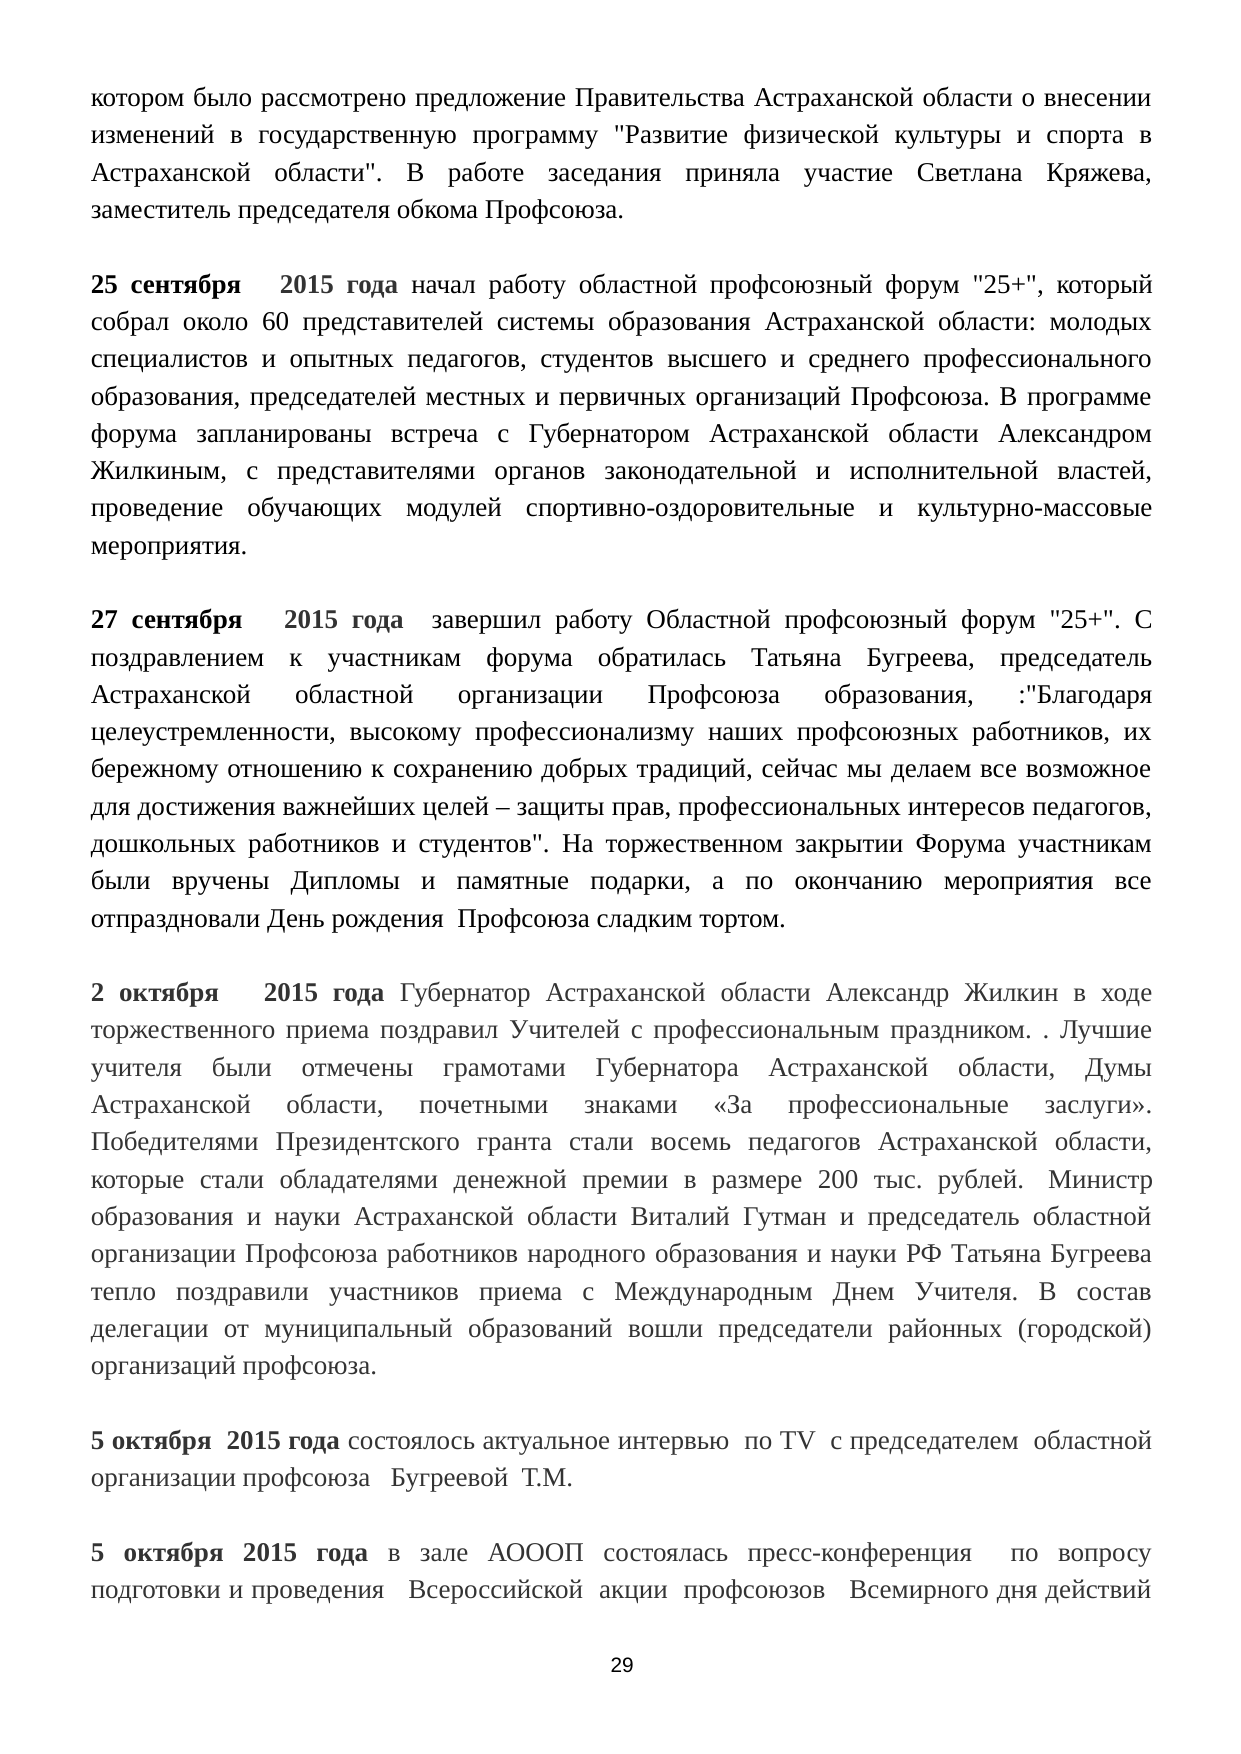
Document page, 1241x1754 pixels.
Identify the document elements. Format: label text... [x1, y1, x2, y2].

text 5 октября 2015 года состоялось актуальное интервью по TV с председателем областной организации профсоюза Бугреевой Т.М. [91, 1424, 1153, 1492]
text 2 октября 2015 года Губернатор Астраханской области Александр Жилкин в ходе торжественного приема поздравил Учителей с профессиональным праздником. . Лучшие учителя были отмечены грамотами Губернатора Астраханской области, Думы Астраханской области, почетными знаками «За профессиональные заслуги». Победителями Президентского гранта стали восемь педагогов Астраханской области, которые стали обладателями денежной премии в размере 200 тыс. рублей. Министр образования и науки Астраханской области Виталий Гутман и председатель областной организации Профсоюза работников народного образования и науки РФ Татьяна Бугреева тепло поздравили участников приема с Международным Днем Учителя. В состав делегации от муниципальный образований вошли председатели районных (городской) организаций профсоюза. [91, 976, 1153, 1380]
text 27 сентября 2015 года завершил работу Областной профсоюзный форум "25+". С поздравлением к участникам форума обратилась Татьяна Бугреева, председатель Астраханской областной организации Профсоюза образования, :"Благодаря целеустремленности, высокому профессионализму наших профсоюзных работников, их бережному отношению к сохранению добрых традиций, сейчас мы делаем все возможное для достижения важнейших целей – защиты прав, профессиональных интересов педагогов, дошкольных работников и студентов". На торжественном закрытии Форума участникам были вручены Дипломы и памятные подарки, а по окончанию мероприятия все отпраздновали День рождения Профсоюза сладким тортом. [91, 603, 1153, 933]
text котором было рассмотрено предложение Правительства Астраханской области о внесении изменений в государственную программу "Развитие физической культуры и спорта в Астраханской области". В работе заседания приняла участие Светлана Кряжева, заместитель председателя обкома Профсоюза. [91, 81, 1153, 224]
text 5 октября 2015 года в зале АОООП состоялась пресс-конференция по вопросу подготовки и проведения Всероссийской акции профсоюзов Всемирного дня действий [91, 1536, 1153, 1604]
text 25 сентября 2015 года начал работу областной профсоюзный форум "25+", который собрал около 60 представителей системы образования Астраханской области: молодых специалистов и опытных педагогов, студентов высшего и среднего профессионального образования, председателей местных и первичных организаций Профсоюза. В программе форума запланированы встреча с Губернатором Астраханской области Александром Жилкиным, с представителями органов законодательной и исполнительной властей, проведение обучающих модулей спортивно-оздоровительные и культурно-массовые мероприятия. [91, 268, 1153, 560]
